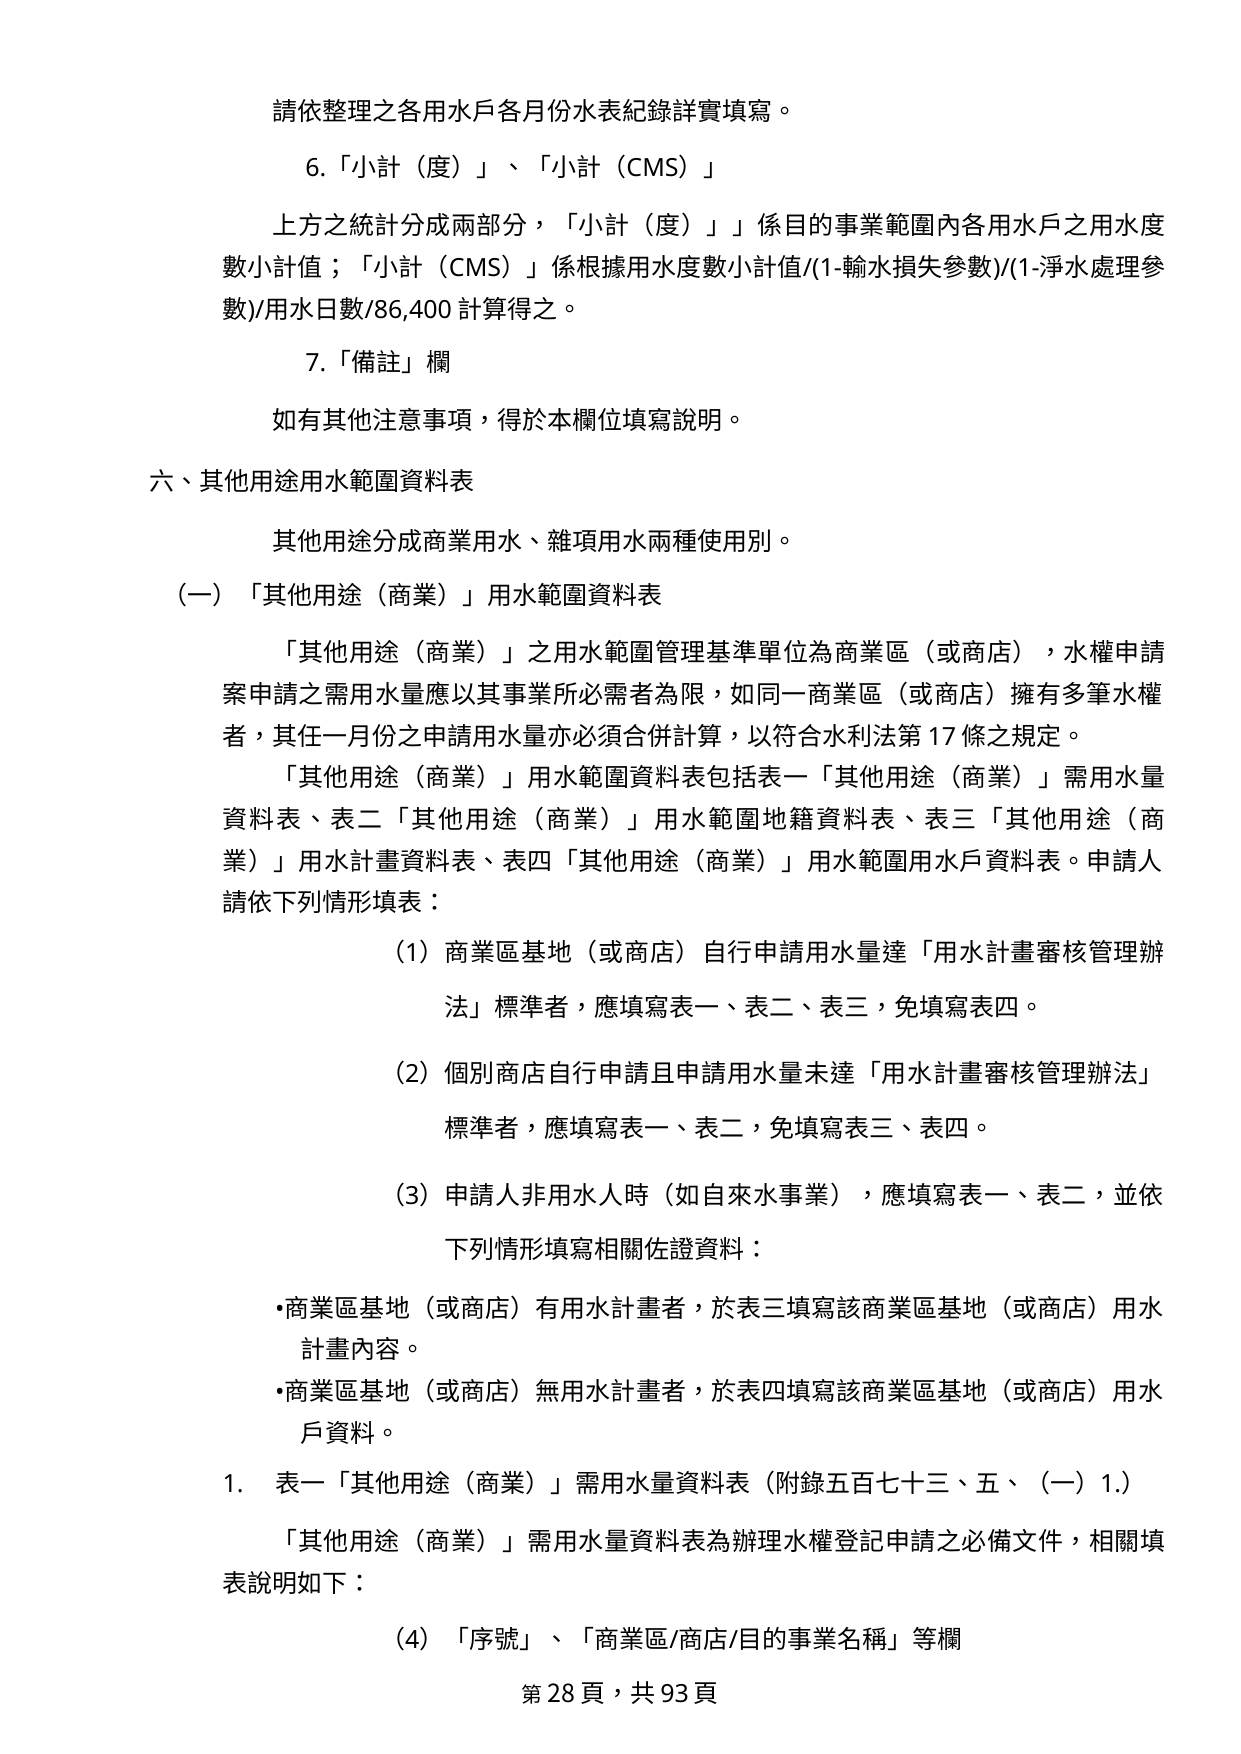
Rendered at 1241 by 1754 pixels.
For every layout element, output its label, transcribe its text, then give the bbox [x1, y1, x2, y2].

subtitle 「小計（度）」、「小計（CMS）」 [326, 147, 1165, 183]
text 「其他用途（商業）」用水範圍資料表包括表一「其他用途（商業）」需用水量資料表、表二「其他用途（商業）」用水範圍地籍資料表、表三「其他用途（商業）」用水計畫資料表、表四「其他用途（商業）」用水範圍用水戶資料表。申請人請依下列情形填表： [222, 753, 1165, 920]
subtitle 「序號」、「商業區/商店/目的事業名稱」等欄 [444, 1619, 1165, 1656]
text 請依整理之各用水戶各月份水表紀錄詳實填寫。 [222, 87, 1165, 128]
subtitle 個別商店自行申請且申請用水量未達「用水計畫審核管理辦法」標準者，應填寫表一、表二，免填寫表三、表四。 [444, 1054, 1165, 1144]
subtitle 商業區基地（或商店）無用水計畫者，於表四填寫該商業區基地（或商店）用水戶資料。 [275, 1367, 1165, 1451]
subtitle 申請人非用水人時（如自來水事業），應填寫表一、表二，並依下列情形填寫相關佐證資料： [444, 1175, 1165, 1266]
text 如有其他注意事項，得於本欄位填寫說明。 [222, 396, 1165, 438]
subtitle 商業區基地（或商店）自行申請用水量達「用水計畫審核管理辦法」標準者，應填寫表一、表二、表三，免填寫表四。 [444, 933, 1165, 1023]
subtitle 「備註」欄 [326, 345, 1165, 379]
text 「其他用途（商業）」需用水量資料表為辦理水權登記申請之必備文件，相關填表說明如下： [222, 1517, 1165, 1601]
subtitle 「其他用途（商業）」用水範圍資料表 [237, 577, 1165, 611]
text 其他用途分成商業用水、雜項用水兩種使用別。 [222, 517, 1165, 559]
subtitle 其他用途用水範圍資料表 [199, 457, 1165, 498]
text 上方之統計分成兩部分，「小計（度）」」係目的事業範圍內各用水戶之用水度數小計值；「小計（CMS）」係根據用水度數小計值/(1-輸水損失參數)/(1-淨水處理參數)/用水日數/86,400計算得之。 [222, 201, 1165, 326]
text 「其他用途（商業）」之用水範圍管理基準單位為商業區（或商店），水權申請案申請之需用水量應以其事業所必需者為限，如同一商業區（或商店）擁有多筆水權者，其任一月份之申請用水量亦必須合併計算，以符合水利法第17條之規定。 [222, 628, 1165, 753]
subtitle 表一「其他用途（商業）」需用水量資料表（附錄六百十八、五、（一）1.） [223, 1463, 1165, 1499]
subtitle 商業區基地（或商店）有用水計畫者，於表三填寫該商業區基地（或商店）用水計畫內容。 [275, 1284, 1165, 1367]
